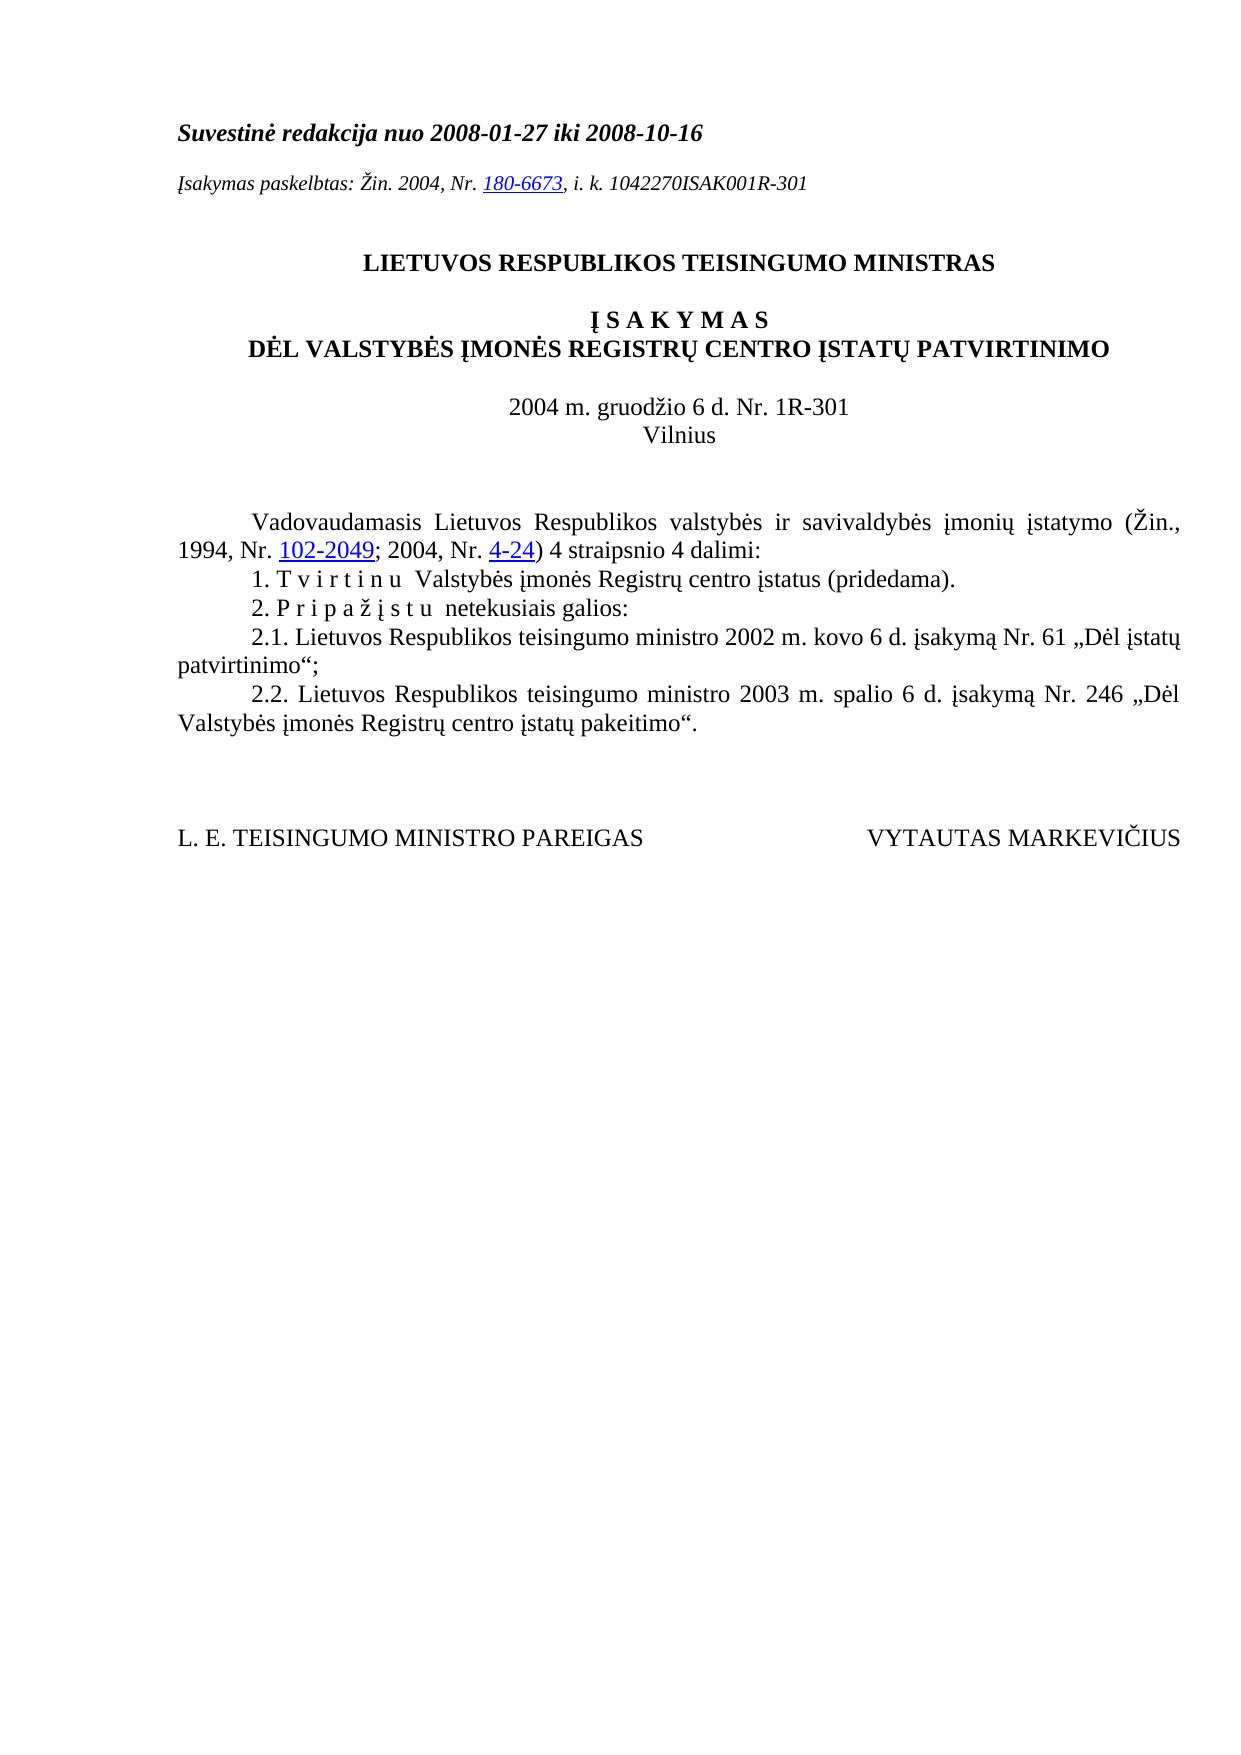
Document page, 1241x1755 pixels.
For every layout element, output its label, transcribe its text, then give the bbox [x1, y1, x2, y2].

text Vadovaudamasis Lietuvos Respublikos valstybės ir savivaldybės įmonių įstatymo (Žin., 1994, Nr. 102-2049; 2004, Nr. 4-24) 4 straipsnio 4 dalimi: [177, 507, 1181, 564]
text 2004 m. gruodžio 6 d. Nr. 1R-301 [177, 392, 1181, 420]
text DĖL VALSTYBĖS ĮMONĖS REGISTRŲ CENTRO ĮSTATŲ PATVIRTINIMO [177, 334, 1181, 363]
text 2. Pripažįstu netekusiais galios: [177, 593, 1181, 622]
text Vilnius [177, 420, 1181, 449]
text Į S A K Y M A S [177, 305, 1181, 334]
text 1. Tvirtinu Valstybės įmonės Registrų centro įstatus (pridedama). [177, 564, 1181, 593]
text L. E. TEISINGUMO MINISTRO PAREIGAS VYTAUTAS MARKEVIČIUS [177, 823, 1181, 852]
text Įsakymas paskelbtas: Žin. 2004, Nr. 180-6673, i. k. 1042270ISAK001R-301 [177, 171, 1181, 195]
text LIETUVOS RESPUBLIKOS TEISINGUMO MINISTRAS [177, 248, 1181, 277]
text 2.1. Lietuvos Respublikos teisingumo ministro 2002 m. kovo 6 d. įsakymą Nr. 61 „Dėl įstatų patvirtinimo“; [177, 622, 1181, 679]
text 2.2. Lietuvos Respublikos teisingumo ministro 2003 m. spalio 6 d. įsakymą Nr. 246 „Dėl Valstybės įmonės Registrų centro įstatų pakeitimo“. [177, 679, 1181, 737]
text Suvestinė redakcija nuo 2008-01-27 iki 2008-10-16 [177, 118, 1181, 147]
